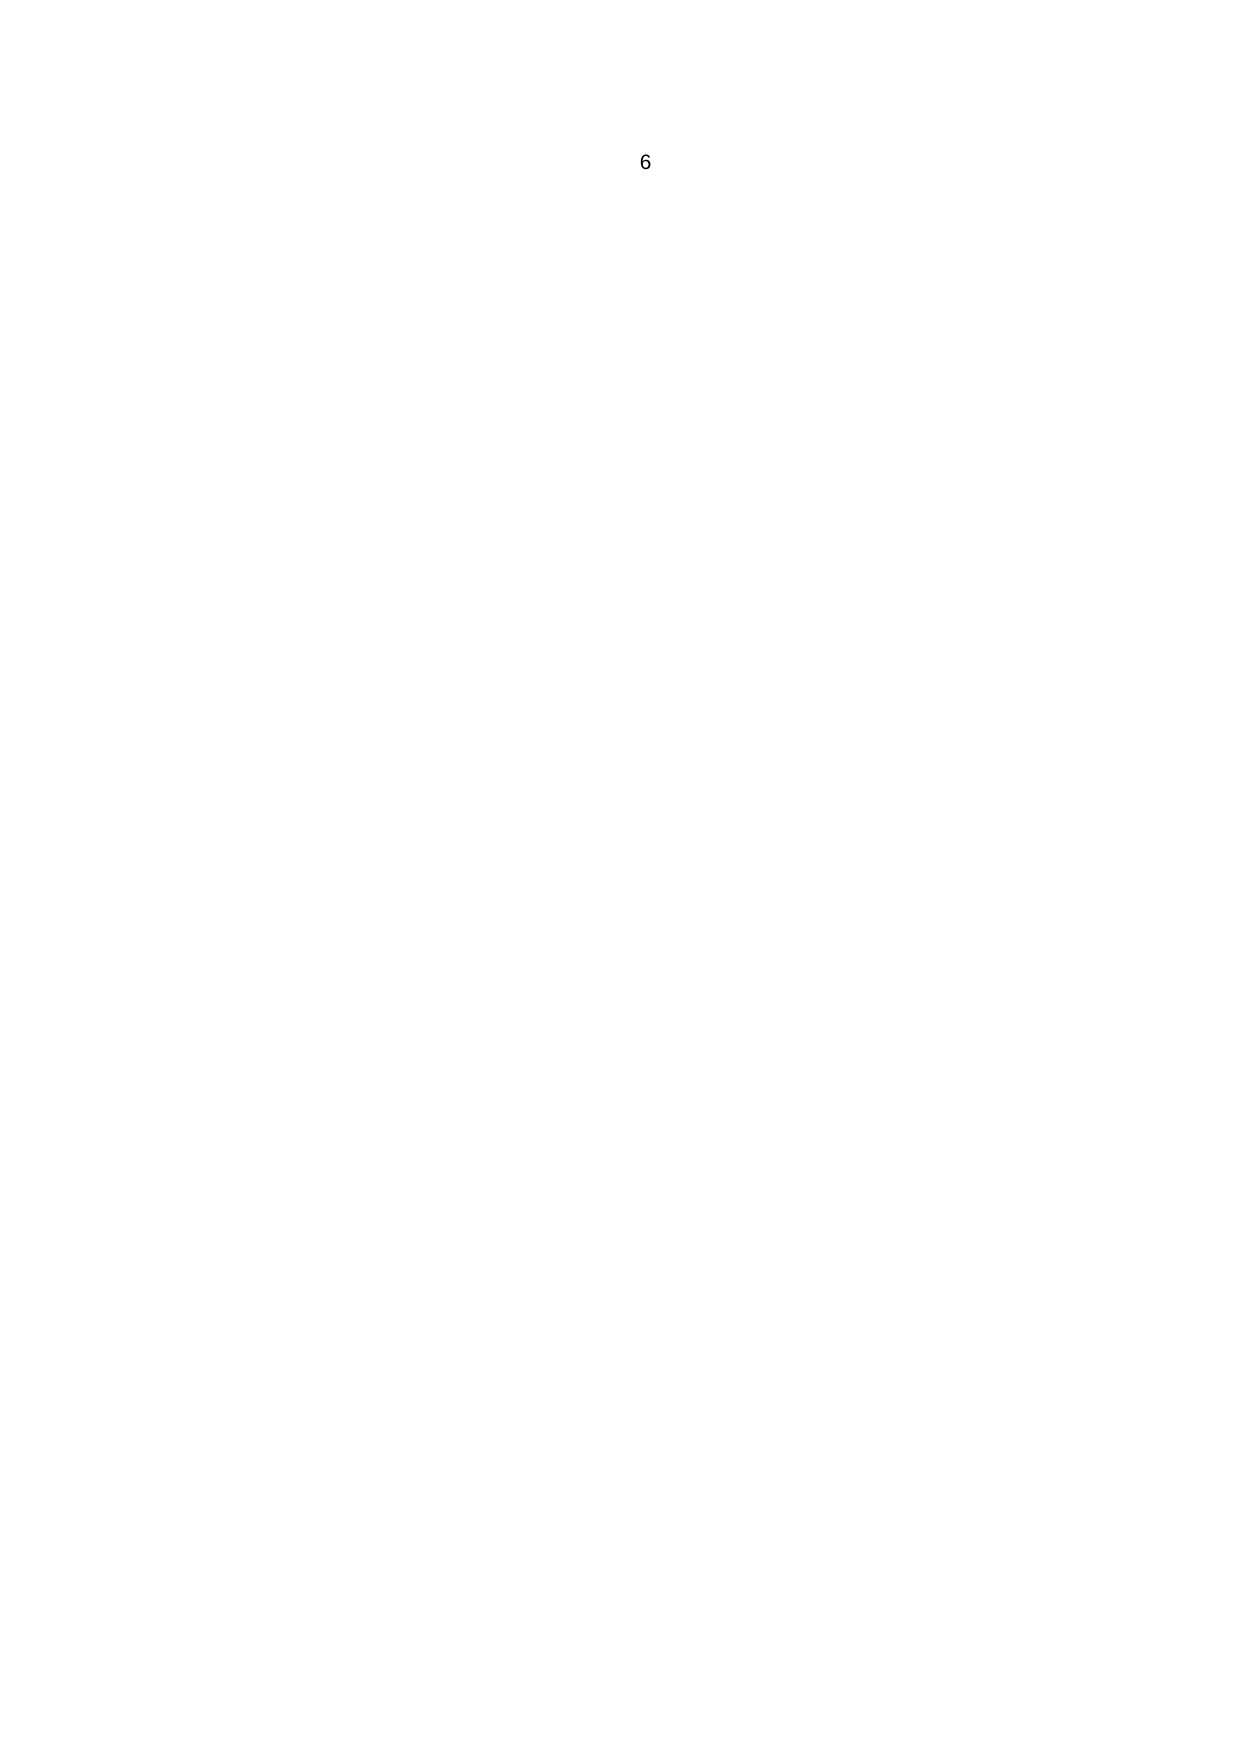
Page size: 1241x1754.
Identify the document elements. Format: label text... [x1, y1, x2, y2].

text 6 [639, 150, 1153, 174]
